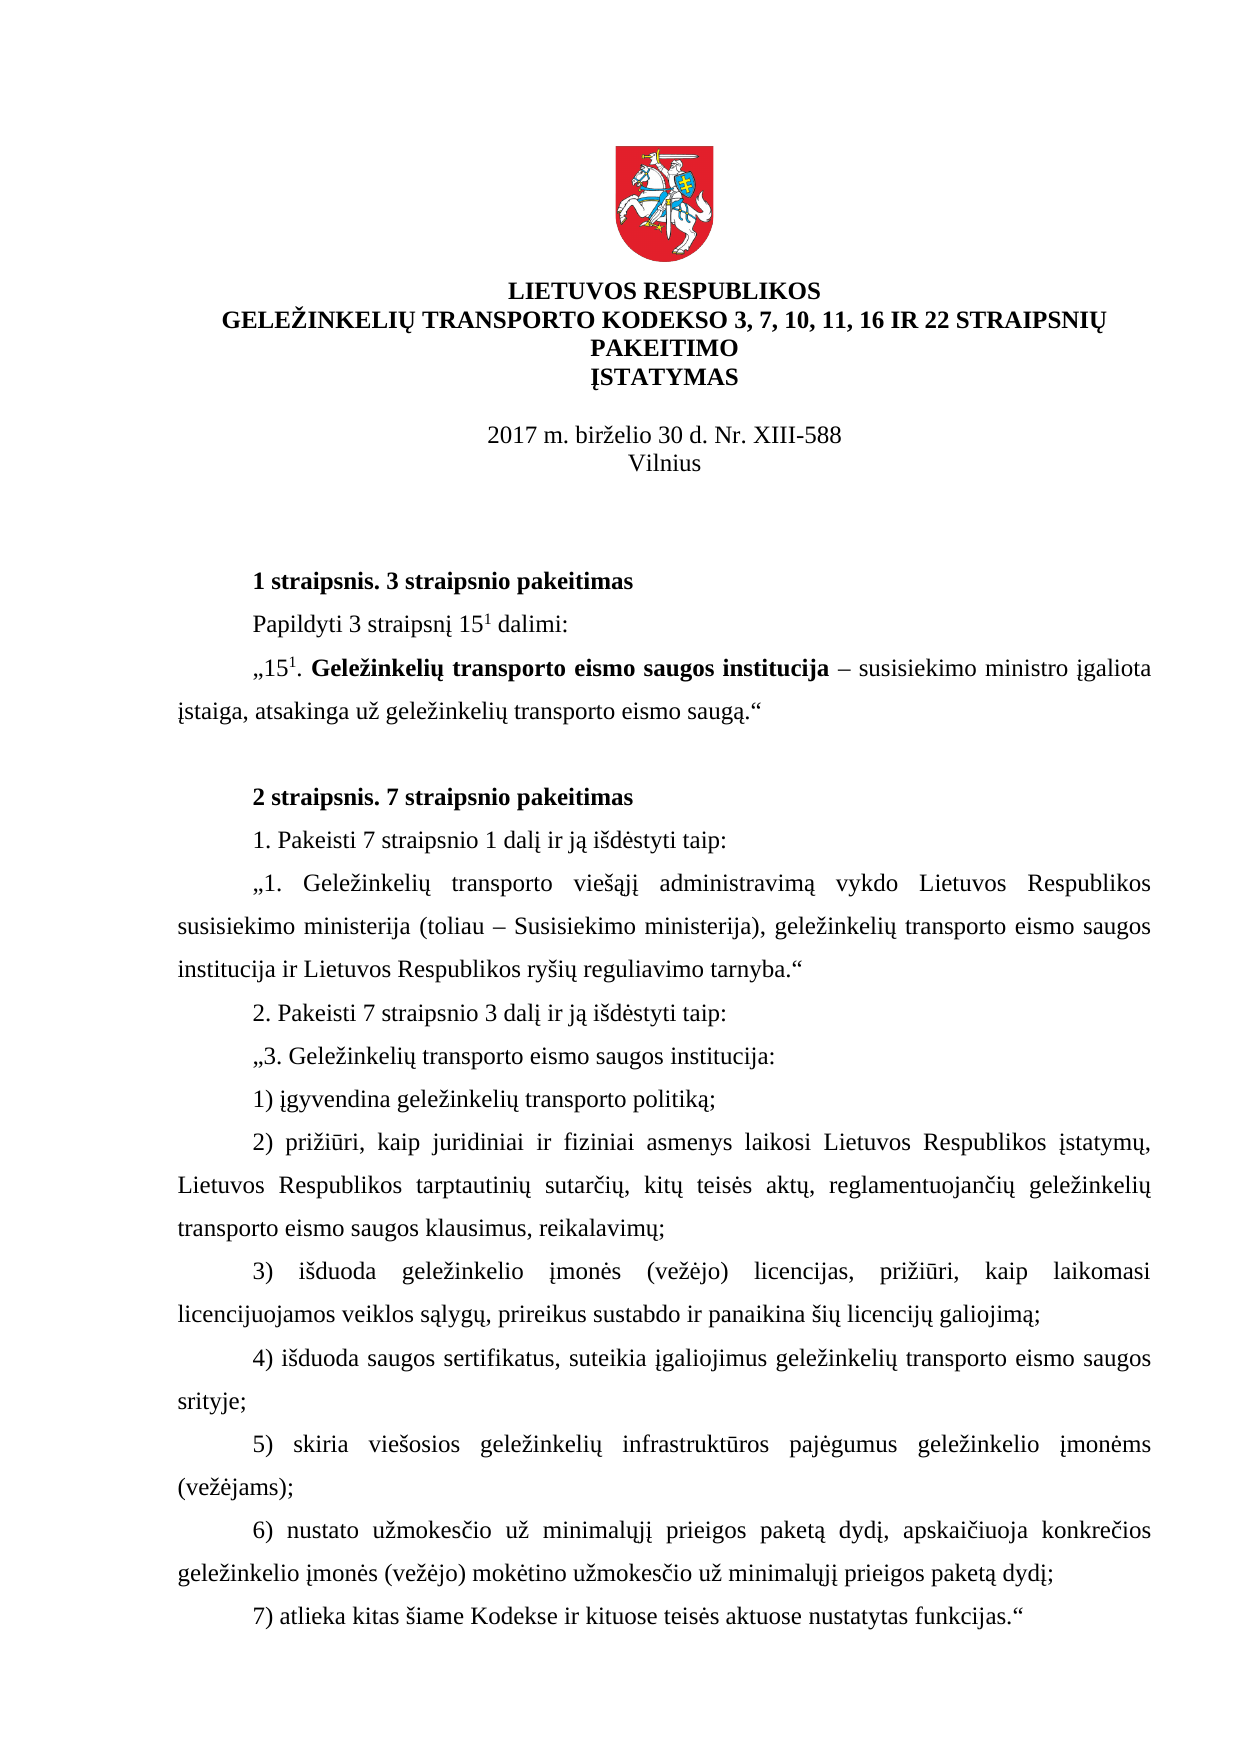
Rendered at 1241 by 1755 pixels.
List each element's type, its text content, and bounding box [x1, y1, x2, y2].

text LIETUVOS RESPUBLIKOS [177, 276, 1152, 305]
text 1. Pakeisti 7 straipsnio 1 dalį ir ją išdėstyti taip: [177, 825, 1152, 854]
text „1. Geležinkelių transporto viešąjį administravimą vykdo Lietuvos Respublikos susisiekimo ministerija (toliau – Susisiekimo ministerija), geležinkelių transporto eismo saugos institucija ir Lietuvos Respublikos ryšių reguliavimo tarnyba.“ [177, 868, 1152, 983]
text 4) išduoda saugos sertifikatus, suteikia įgaliojimus geležinkelių transporto eismo saugos srityje; [177, 1343, 1152, 1414]
text 7) atlieka kitas šiame Kodekse ir kituose teisės aktuose nustatytas funkcijas.“ [177, 1601, 1152, 1630]
text 2. Pakeisti 7 straipsnio 3 dalį ir ją išdėstyti taip: [177, 998, 1152, 1026]
text 6) nustato užmokesčio už minimalųjį prieigos paketą dydį, apskaičiuoja konkrečios geležinkelio įmonės (vežėjo) mokėtino užmokesčio už minimalųjį prieigos paketą dydį; [177, 1515, 1152, 1587]
text 2 straipsnis. 7 straipsnio pakeitimas [177, 782, 1152, 811]
text GELEŽINKELIŲ TRANSPORTO KODEKSO 3, 7, 10, 11, 16 IR 22 STRAIPSNIŲ PAKEITIMO [177, 305, 1152, 362]
text 1 straipsnis. 3 straipsnio pakeitimas [177, 566, 1152, 595]
text 1) įgyvendina geležinkelių transporto politiką; [177, 1084, 1152, 1113]
text Papildyti 3 straipsnį 151 dalimi: [177, 609, 1152, 638]
text 3) išduoda geležinkelio įmonės (vežėjo) licencijas, prižiūri, kaip laikomasi licencijuojamos veiklos sąlygų, prireikus sustabdo ir panaikina šių licencijų galiojimą; [177, 1256, 1152, 1328]
text 5) skiria viešosios geležinkelių infrastruktūros pajėgumus geležinkelio įmonėms (vežėjams); [177, 1429, 1152, 1501]
text 2017 m. birželio 30 d. Nr. XIII-588 [177, 420, 1152, 448]
text 2) prižiūri, kaip juridiniai ir fiziniai asmenys laikosi Lietuvos Respublikos įstatymų, Lietuvos Respublikos tarptautinių sutarčių, kitų teisės aktų, reglamentuojančių geležinkelių transporto eismo saugos klausimus, reikalavimų; [177, 1127, 1152, 1242]
text ĮSTATYMAS [177, 362, 1152, 391]
text Vilnius [177, 448, 1152, 477]
text „3. Geležinkelių transporto eismo saugos institucija: [177, 1041, 1152, 1069]
text „151. Geležinkelių transporto eismo saugos institucija – susisiekimo ministro įgaliota įstaiga, atsakinga už geležinkelių transporto eismo saugą.“ [177, 653, 1152, 724]
